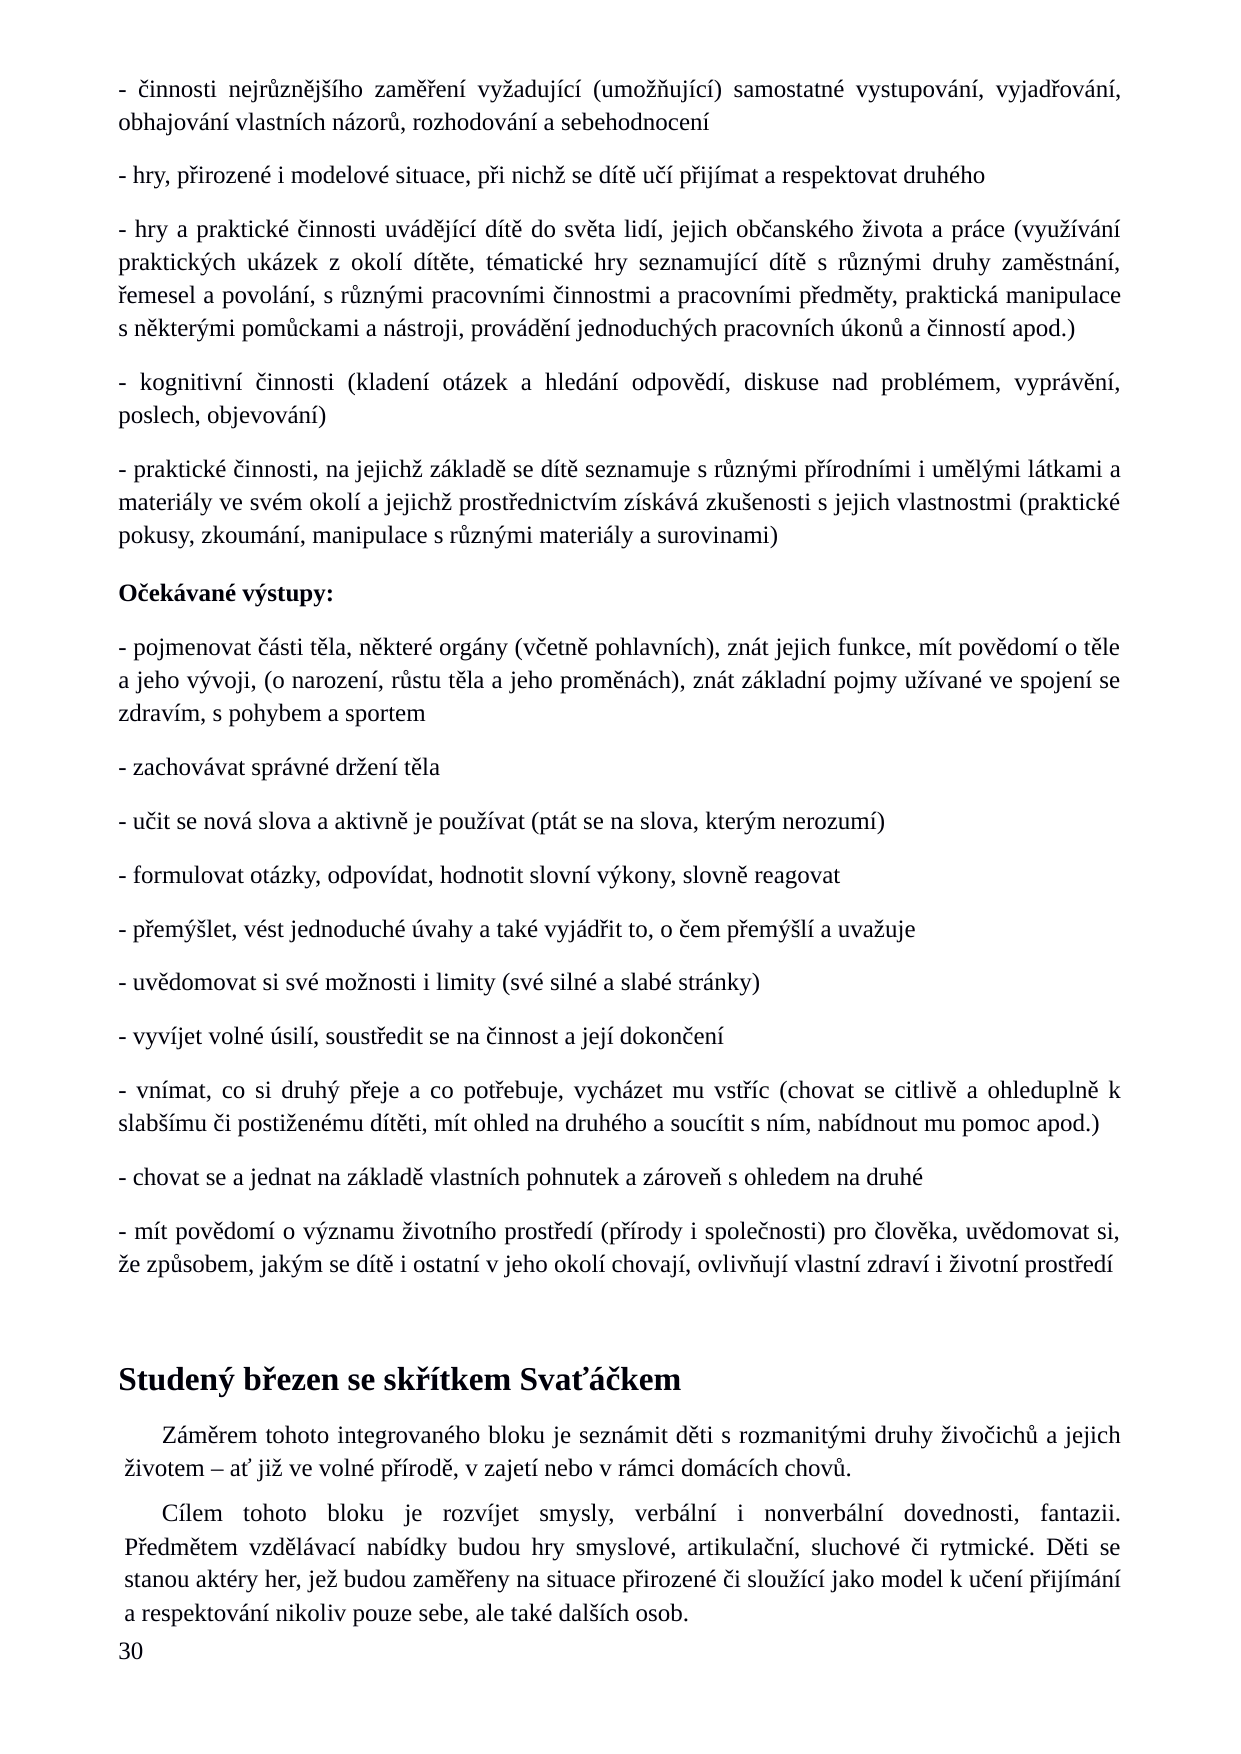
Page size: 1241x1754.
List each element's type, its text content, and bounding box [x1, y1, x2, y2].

text Studený březen se skřítkem Svaťáčkem [118, 1359, 1122, 1398]
text - pojmenovat části těla, některé orgány (včetně pohlavních), znát jejich funkce, mít povědomí o těle a jeho vývoji, (o narození, růstu těla a jeho proměnách), znát základní pojmy užívané ve spojení se zdravím, s pohybem a sportem [118, 632, 1122, 727]
text - činnosti nejrůznějšího zaměření vyžadující (umožňující) samostatné vystupování, vyjadřování, obhajování vlastních názorů, rozhodování a sebehodnocení [118, 74, 1122, 136]
text - přemýšlet, vést jednoduché úvahy a také vyjádřit to, o čem přemýšlí a uvažuje [118, 914, 1122, 942]
text - hry a praktické činnosti uvádějící dítě do světa lidí, jejich občanského života a práce (využívání praktických ukázek z okolí dítěte, tématické hry seznamující dítě s různými druhy zaměstnání, řemesel a povolání, s různými pracovními činnostmi a pracovními předměty, praktická manipulace s některými pomůckami a nástroji, provádění jednoduchých pracovních úkonů a činností apod.) [118, 214, 1122, 342]
text Záměrem tohoto integrovaného bloku je seznámit děti s rozmanitými druhy živočichů a jejich životem – ať již ve volné přírodě, v zajetí nebo v rámci domácích chovů. [124, 1420, 1122, 1482]
text - učit se nová slova a aktivně je používat (ptát se na slova, kterým nerozumí) [118, 806, 1122, 835]
text - uvědomovat si své možnosti i limity (své silné a slabé stránky) [118, 967, 1122, 996]
text - vyvíjet volné úsilí, soustředit se na činnost a její dokončení [118, 1021, 1122, 1050]
text - praktické činnosti, na jejichž základě se dítě seznamuje s různými přírodními i umělými látkami a materiály ve svém okolí a jejichž prostřednictvím získává zkušenosti s jejich vlastnostmi (praktické pokusy, zkoumání, manipulace s různými materiály a surovinami) [118, 454, 1122, 549]
text Očekávané výstupy: [118, 578, 1122, 607]
text - formulovat otázky, odpovídat, hodnotit slovní výkony, slovně reagovat [118, 860, 1122, 888]
text Cílem tohoto bloku je rozvíjet smysly, verbální i nonverbální dovednosti, fantazii. Předmětem vzdělávací nabídky budou hry smyslové, artikulační, sluchové či rytmické. Děti se stanou aktéry her, jež budou zaměřeny na situace přirozené či sloužící jako model k učení přijímání a respektování nikoliv pouze sebe, ale také dalších osob. [124, 1498, 1122, 1626]
text - chovat se a jednat na základě vlastních pohnutek a zároveň s ohledem na druhé [118, 1162, 1122, 1191]
text - kognitivní činnosti (kladení otázek a hledání odpovědí, diskuse nad problémem, vyprávění, poslech, objevování) [118, 367, 1122, 429]
text - mít povědomí o významu životního prostředí (přírody i společnosti) pro člověka, uvědomovat si, že způsobem, jakým se dítě i ostatní v jeho okolí chovají, ovlivňují vlastní zdraví i životní prostředí [118, 1216, 1122, 1278]
text - zachovávat správné držení těla [118, 752, 1122, 781]
text - hry, přirozené i modelové situace, při nichž se dítě učí přijímat a respektovat druhého [118, 161, 1122, 189]
text - vnímat, co si druhý přeje a co potřebuje, vycházet mu vstříc (chovat se citlivě a ohleduplně k slabšímu či postiženému dítěti, mít ohled na druhého a soucítit s ním, nabídnout mu pomoc apod.) [118, 1075, 1122, 1137]
